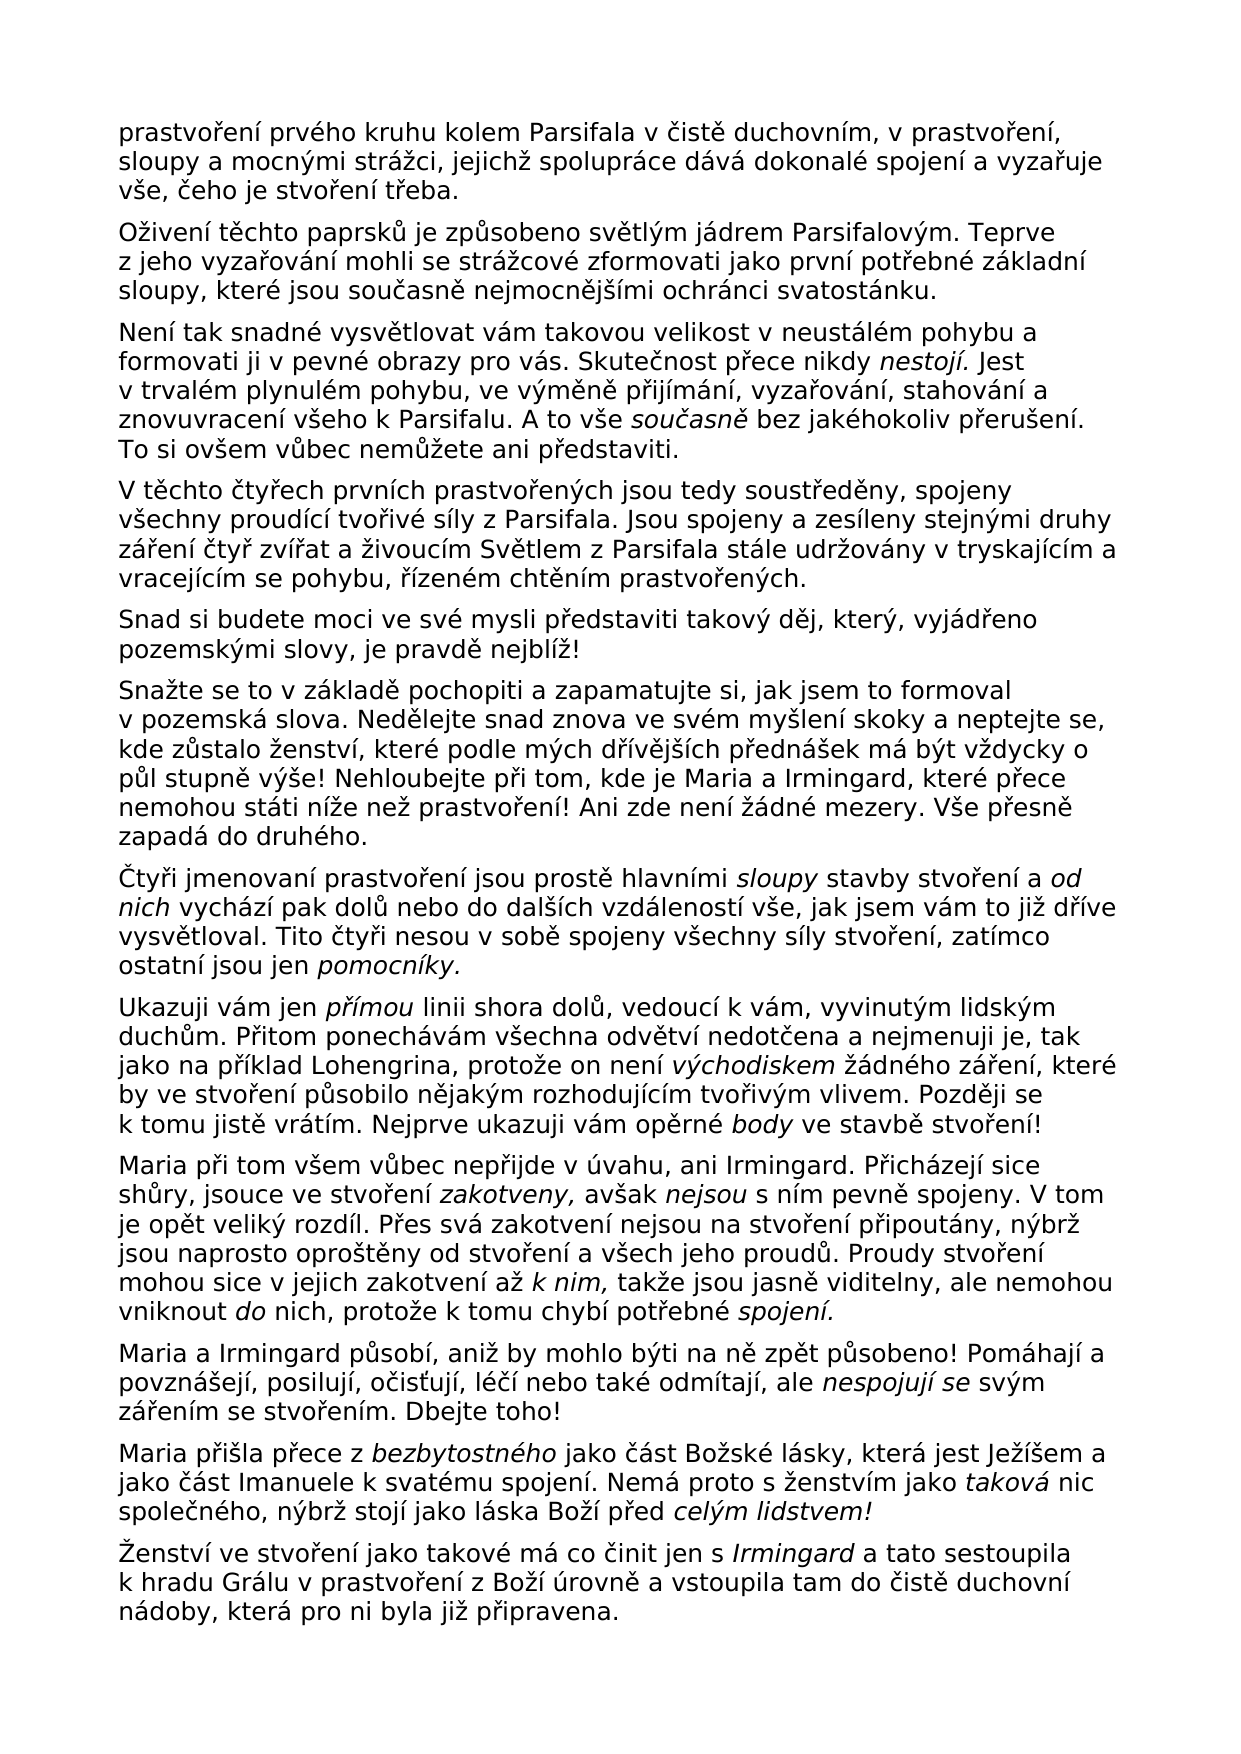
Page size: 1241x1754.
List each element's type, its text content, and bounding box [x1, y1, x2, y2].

text Maria a Irmingard působí, aniž by mohlo býti na ně zpět působeno! Pomáhají a povznášejí, posilují, očisťují, léčí nebo také odmítají, ale nespojují se svým zářením se stvořením. Dbejte toho! [118, 1339, 1122, 1426]
text V těchto čtyřech prvních prastvořených jsou tedy soustředěny, spojeny všechny proudící tvořivé síly z Parsifala. Jsou spojeny a zesíleny stejnými druhy záření čtyř zvířat a živoucím Světlem z Parsifala stále udržovány v tryskajícím a vracejícím se pohybu, řízeném chtěním prastvořených. [118, 476, 1122, 593]
text Maria přišla přece z bezbytostného jako část Božské lásky, která jest Ježíšem a jako část Imanuele k svatému spojení. Nemá proto s ženstvím jako taková nic společného, nýbrž stojí jako láska Boží před celým lidstvem! [118, 1439, 1122, 1526]
text Čtyři jmenovaní prastvoření jsou prostě hlavními sloupy stavby stvoření a od nich vychází pak dolů nebo do dalších vzdáleností vše, jak jsem vám to již dříve vysvětloval. Tito čtyři nesou v sobě spojeny všechny síly stvoření, zatímco ostatní jsou jen pomocníky. [118, 864, 1122, 981]
text Maria při tom všem vůbec nepřijde v úvahu, ani Irmingard. Přicházejí sice shůry, jsouce ve stvoření zakotveny, avšak nejsou s ním pevně spojeny. V tom je opět veliký rozdíl. Přes svá zakotvení nejsou na stvoření připoutány, nýbrž jsou naprosto oproštěny od stvoření a všech jeho proudů. Proudy stvoření mohou sice v jejich zakotvení až k nim, takže jsou jasně viditelny, ale nemohou vniknout do nich, protože k tomu chybí potřebné spojení. [118, 1151, 1122, 1326]
text Oživení těchto paprsků je způsobeno světlým jádrem Parsifalovým. Teprve z jeho vyzařování mohli se strážcové zformovati jako první potřebné základní sloupy, které jsou současně nejmocnějšími ochránci svatostánku. [118, 218, 1122, 306]
text Snad si budete moci ve své mysli představiti takový děj, který, vyjádřeno pozemskými slovy, je pravdě nejblíž! [118, 606, 1122, 664]
text Snažte se to v základě pochopiti a zapamatujte si, jak jsem to formoval v pozemská slova. Nedělejte snad znova ve svém myšlení skoky a neptejte se, kde zůstalo ženství, které podle mých dřívějších přednášek má být vždycky o půl stupně výše! Nehloubejte při tom, kde je Maria a Irmingard, které přece nemohou státi níže než prastvoření! Ani zde není žádné mezery. Vše přesně zapadá do druhého. [118, 676, 1122, 851]
text Není tak snadné vysvětlovat vám takovou velikost v neustálém pohybu a formovati ji v pevné obrazy pro vás. Skutečnost přece nikdy nestojí. Jest v trvalém plynulém pohybu, ve výměně přijímání, vyzařování, stahování a znovuvracení všeho k Parsifalu. A to vše současně bez jakéhokoliv přerušení. To si ovšem vůbec nemůžete ani představiti. [118, 318, 1122, 464]
text Ukazuji vám jen přímou linii shora dolů, vedoucí k vám, vyvinutým lidským duchům. Přitom ponechávám všechna odvětví nedotčena a nejmenuji je, tak jako na příklad Lohengrina, protože on není východiskem žádného záření, které by ve stvoření působilo nějakým rozhodujícím tvořivým vlivem. Později se k tomu jistě vrátím. Nejprve ukazuji vám opěrné body ve stavbě stvoření! [118, 993, 1122, 1139]
text Ženství ve stvoření jako takové má co činit jen s Irmingard a tato sestoupila k hradu Grálu v prastvoření z Boží úrovně a vstoupila tam do čistě duchovní nádoby, která pro ni byla již připravena. [118, 1539, 1122, 1626]
text prastvoření prvého kruhu kolem Parsifala v čistě duchovním, v prastvoření, sloupy a mocnými strážci, jejichž spolupráce dává dokonalé spojení a vyzařuje vše, čeho je stvoření třeba. [118, 118, 1122, 206]
